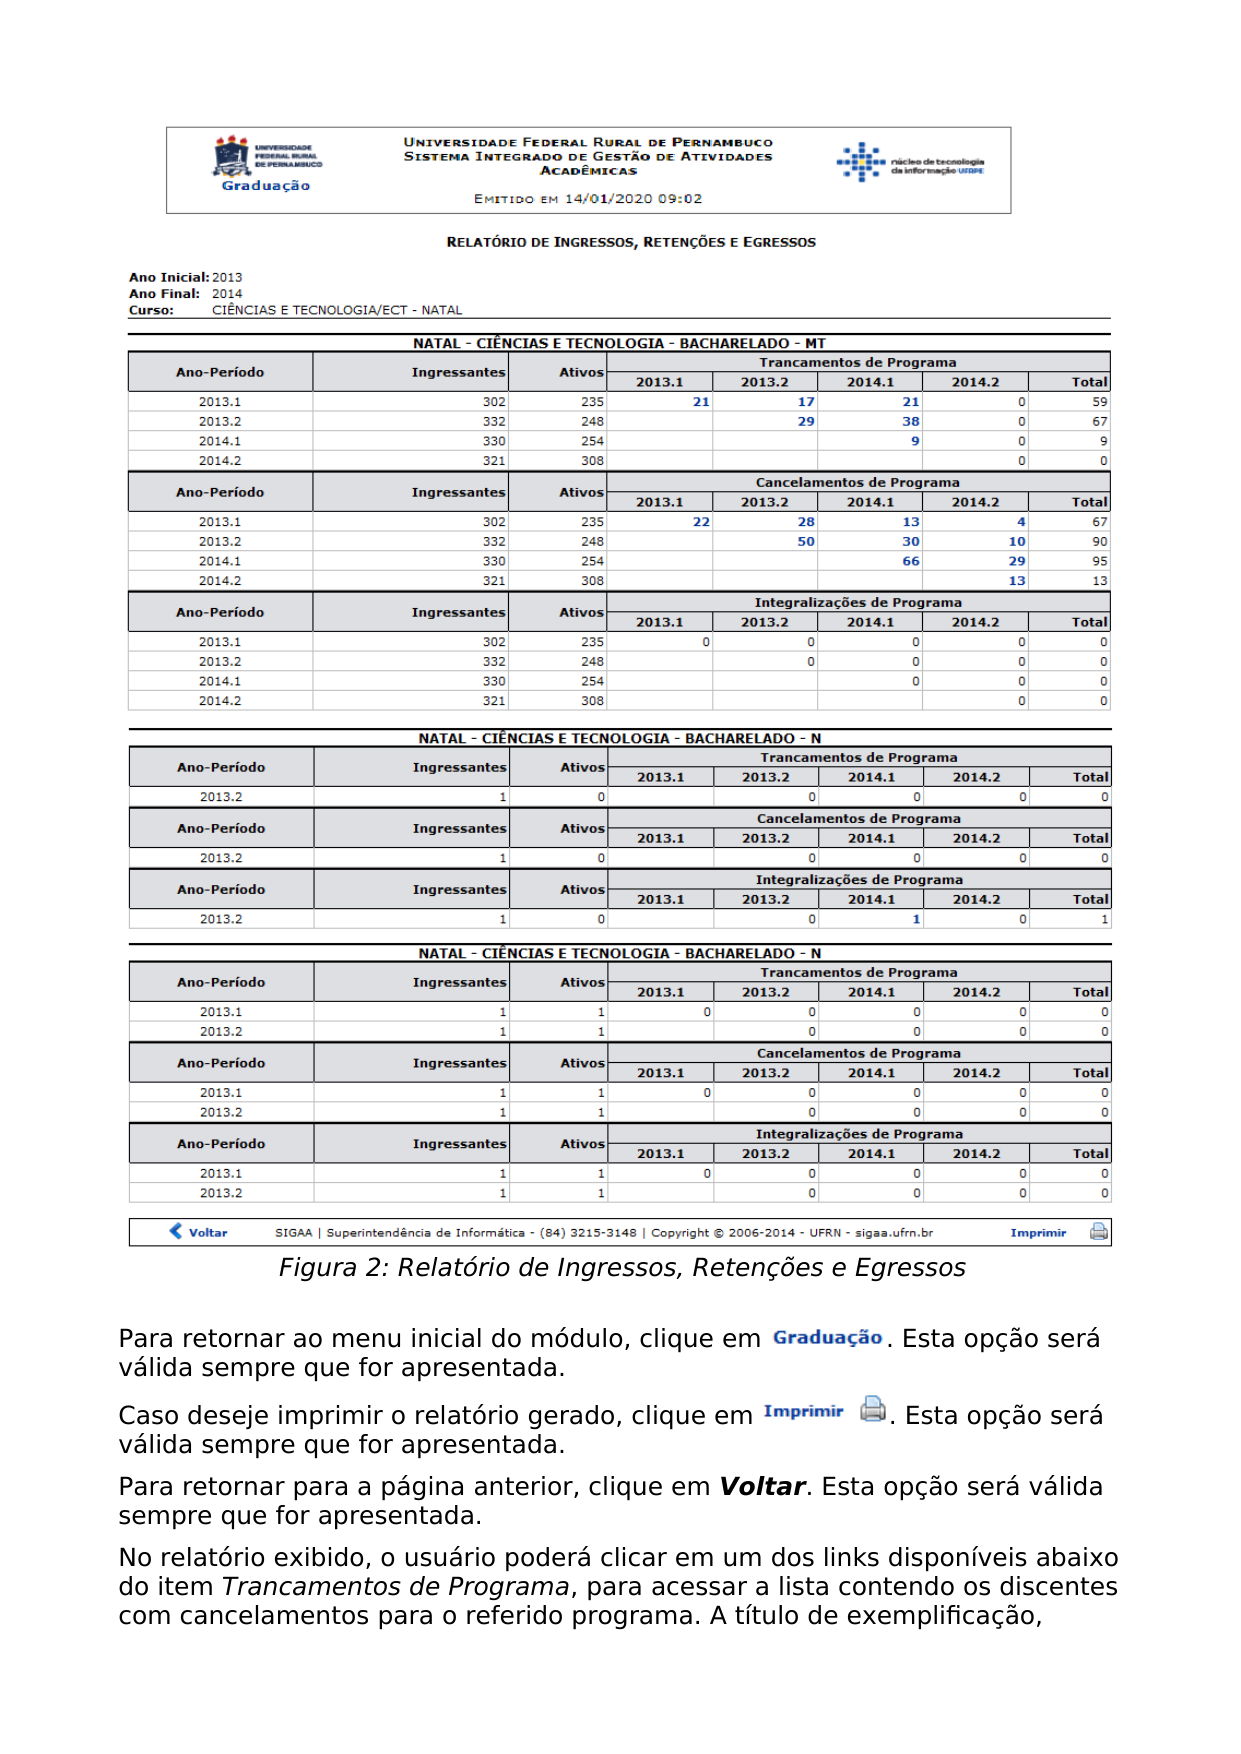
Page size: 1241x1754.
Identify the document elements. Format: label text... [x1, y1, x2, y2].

text Caso deseje imprimir o relatório gerado, clique em . Esta opção será válida sempre que for apresentada. [118, 1395, 1122, 1459]
text Para retornar ao menu inicial do módulo, clique em . Esta opção será válida sempre que for apresentada. [118, 1324, 1122, 1382]
picture [118, 118, 1123, 1253]
picture [770, 1328, 886, 1347]
picture [762, 1394, 889, 1425]
text Figura 2: Relatório de Ingressos, Retenções e Egressos [118, 1253, 1122, 1282]
text No relatório exibido, o usuário poderá clicar em um dos links disponíveis abaixo do item Trancamentos de Programa, para acessar a lista contendo os discentes com cancelamentos para o referido programa. A título de exemplificação, [118, 1543, 1122, 1630]
text Para retornar para a página anterior, clique em Voltar. Esta opção será válida sempre que for apresentada. [118, 1472, 1122, 1530]
